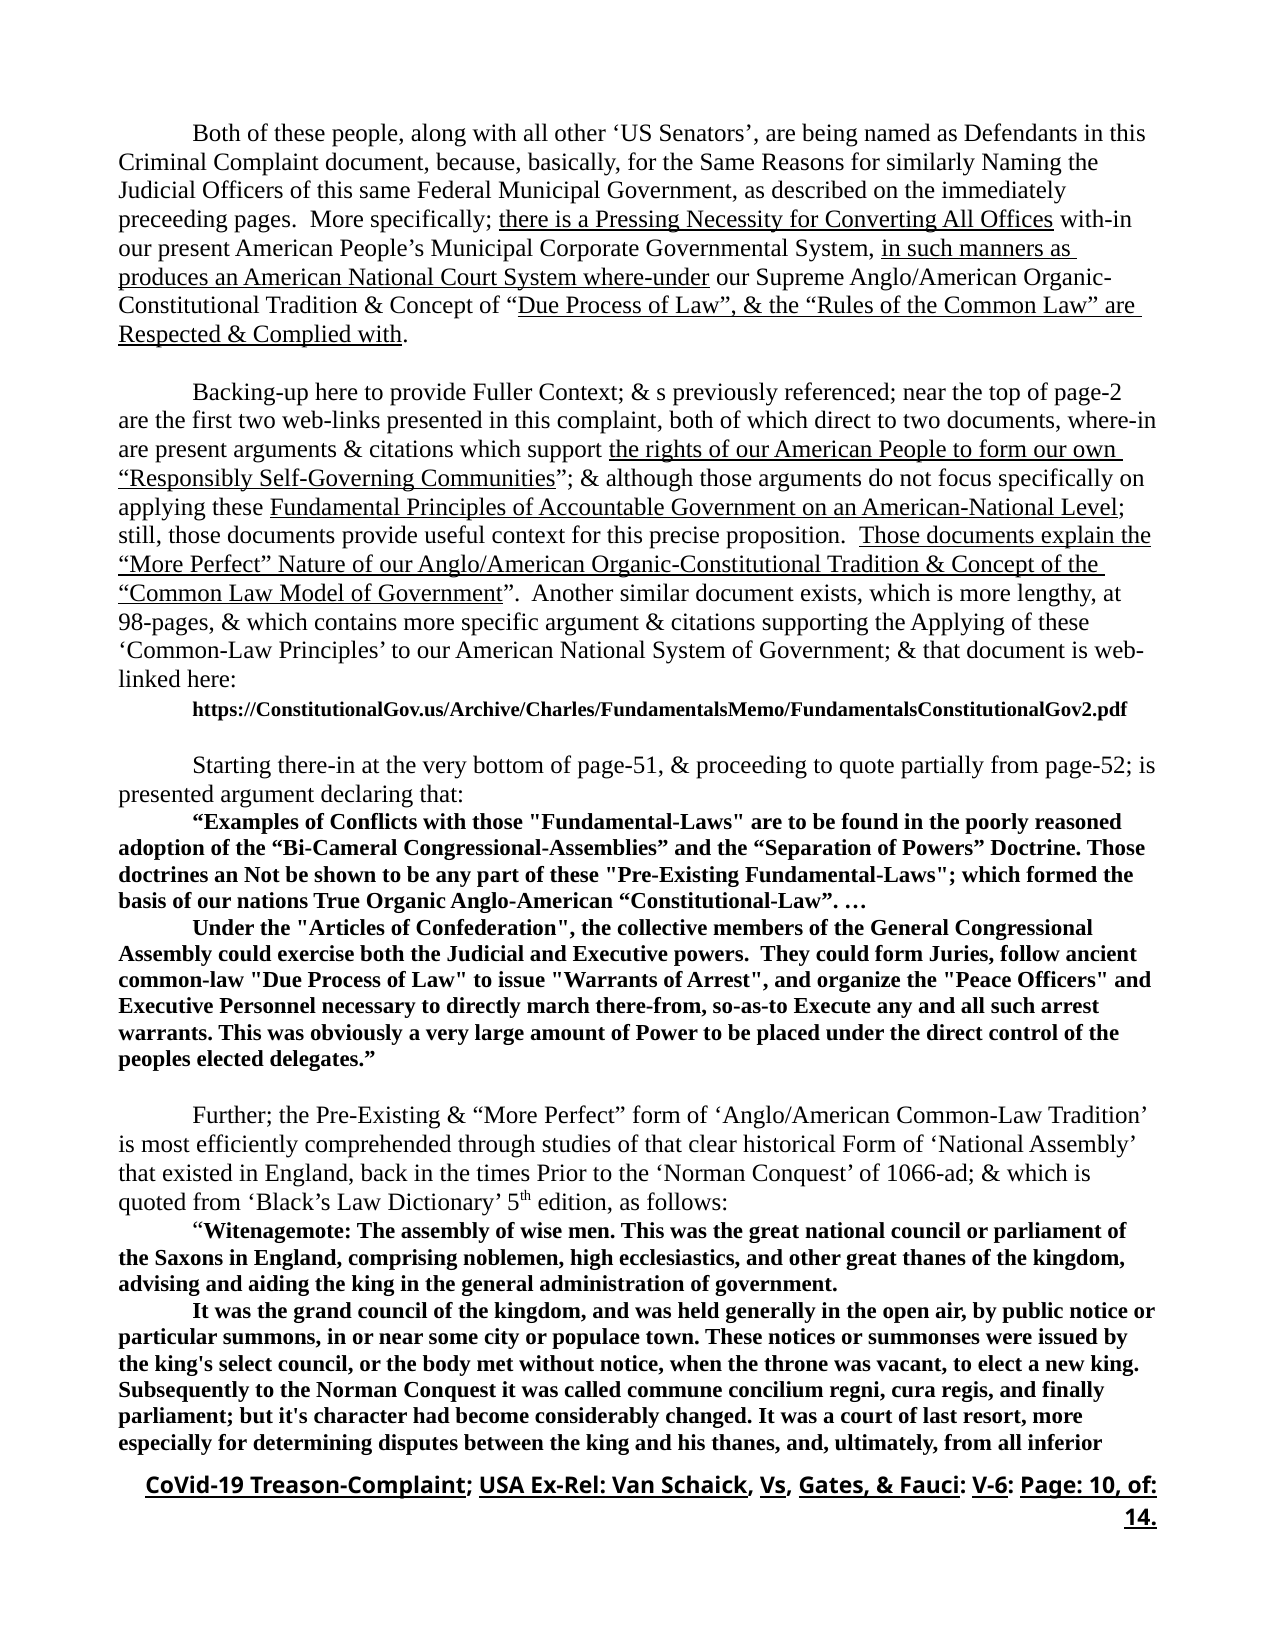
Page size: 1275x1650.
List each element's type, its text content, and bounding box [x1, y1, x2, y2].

text It was the grand council of the kingdom, and was held generally in the open air, by public notice or particular summons, in or near some city or populace town. These notices or summonses were issued by the king's select council, or the body met without notice, when the throne was vacant, to elect a new king. [118, 1297, 1157, 1376]
text Further; the Pre-Existing & “More Perfect” form of ‘Anglo/American Common-Law Tradition’ is most efficiently comprehended through studies of that clear historical Form of ‘National Assembly’ that existed in England, back in the times Prior to the ‘Norman Conquest’ of 1066-ad; & which is quoted from ‘Black’s Law Dictionary’ 5th edition, as follows: “Witenagemote: The assembly of wise men. This was the great national council or parliament of the Saxons in England, comprising noblemen, high ecclesiastics, and other great thanes of the kingdom, advising and aiding the king in the general administration of government. [118, 1100, 1157, 1297]
text Both of these people, along with all other ‘US Senators’, are being named as Defendants in this Criminal Complaint document, because, basically, for the Same Reasons for similarly Naming the Judicial Officers of this same Federal Municipal Government, as described on the immediately preceeding pages. More specifically; there is a Pressing Necessity for Converting All Offices with-in our present American People’s Municipal Corporate Governmental System, in such manners as produces an American National Court System where-under our Supreme Anglo/American Organic-Constitutional Tradition & Concept of “Due Process of Law”, & the “Rules of the Common Law” are Respected & Complied with. Backing-up here to provide Fuller Context; & s previously referenced; near the top of page-2 are the first two web-links presented in this complaint, both of which direct to two documents, where-in are present arguments & citations which support the rights of our American People to form our own “Responsibly Self-Governing Communities”; & although those arguments do not focus specifically on applying these Fundamental Principles of Accountable Government on an American-National Level; still, those documents provide useful context for this precise proposition. Those documents explain the “More Perfect” Nature of our Anglo/American Organic-Constitutional Tradition & Concept of the “Common Law Model of Government”. Another similar document exists, which is more lengthy, at 98-pages, & which contains more specific argument & citations supporting the Applying of these ‘Common-Law Principles’ to our American National System of Government; & that document is web-linked here: https://ConstitutionalGov.us/Archive/Charles/FundamentalsMemo/FundamentalsConstitutionalGov2.pdf [118, 118, 1157, 722]
text Starting there-in at the very bottom of page-51, & proceeding to quote partially from page-52; is presented argument declaring that: [118, 751, 1157, 808]
text Subsequently to the Norman Conquest it was called commune concilium regni, cura regis, and finally parliament; but it's character had become considerably changed. It was a court of last resort, more especially for determining disputes between the king and his thanes, and, ultimately, from all inferior [118, 1376, 1157, 1455]
text “Examples of Conflicts with those "Fundamental-Laws" are to be found in the poorly reasoned adoption of the “Bi-Cameral Congressional-Assemblies” and the “Separation of Powers” Doctrine. Those doctrines an Not be shown to be any part of these "Pre-Existing Fundamental-Laws"; which formed the basis of our nations True Organic Anglo-American “Constitutional-Law”. … Under the "Articles of Confederation", the collective members of the General Congressional Assembly could exercise both the Judicial and Executive powers. They could form Juries, follow ancient common-law "Due Process of Law" to issue "Warrants of Arrest", and organize the "Peace Officers" and Executive Personnel necessary to directly march there-from, so-as-to Execute any and all such arrest warrants. This was obviously a very large amount of Power to be placed under the direct control of the peoples elected delegates.” [118, 808, 1157, 1072]
